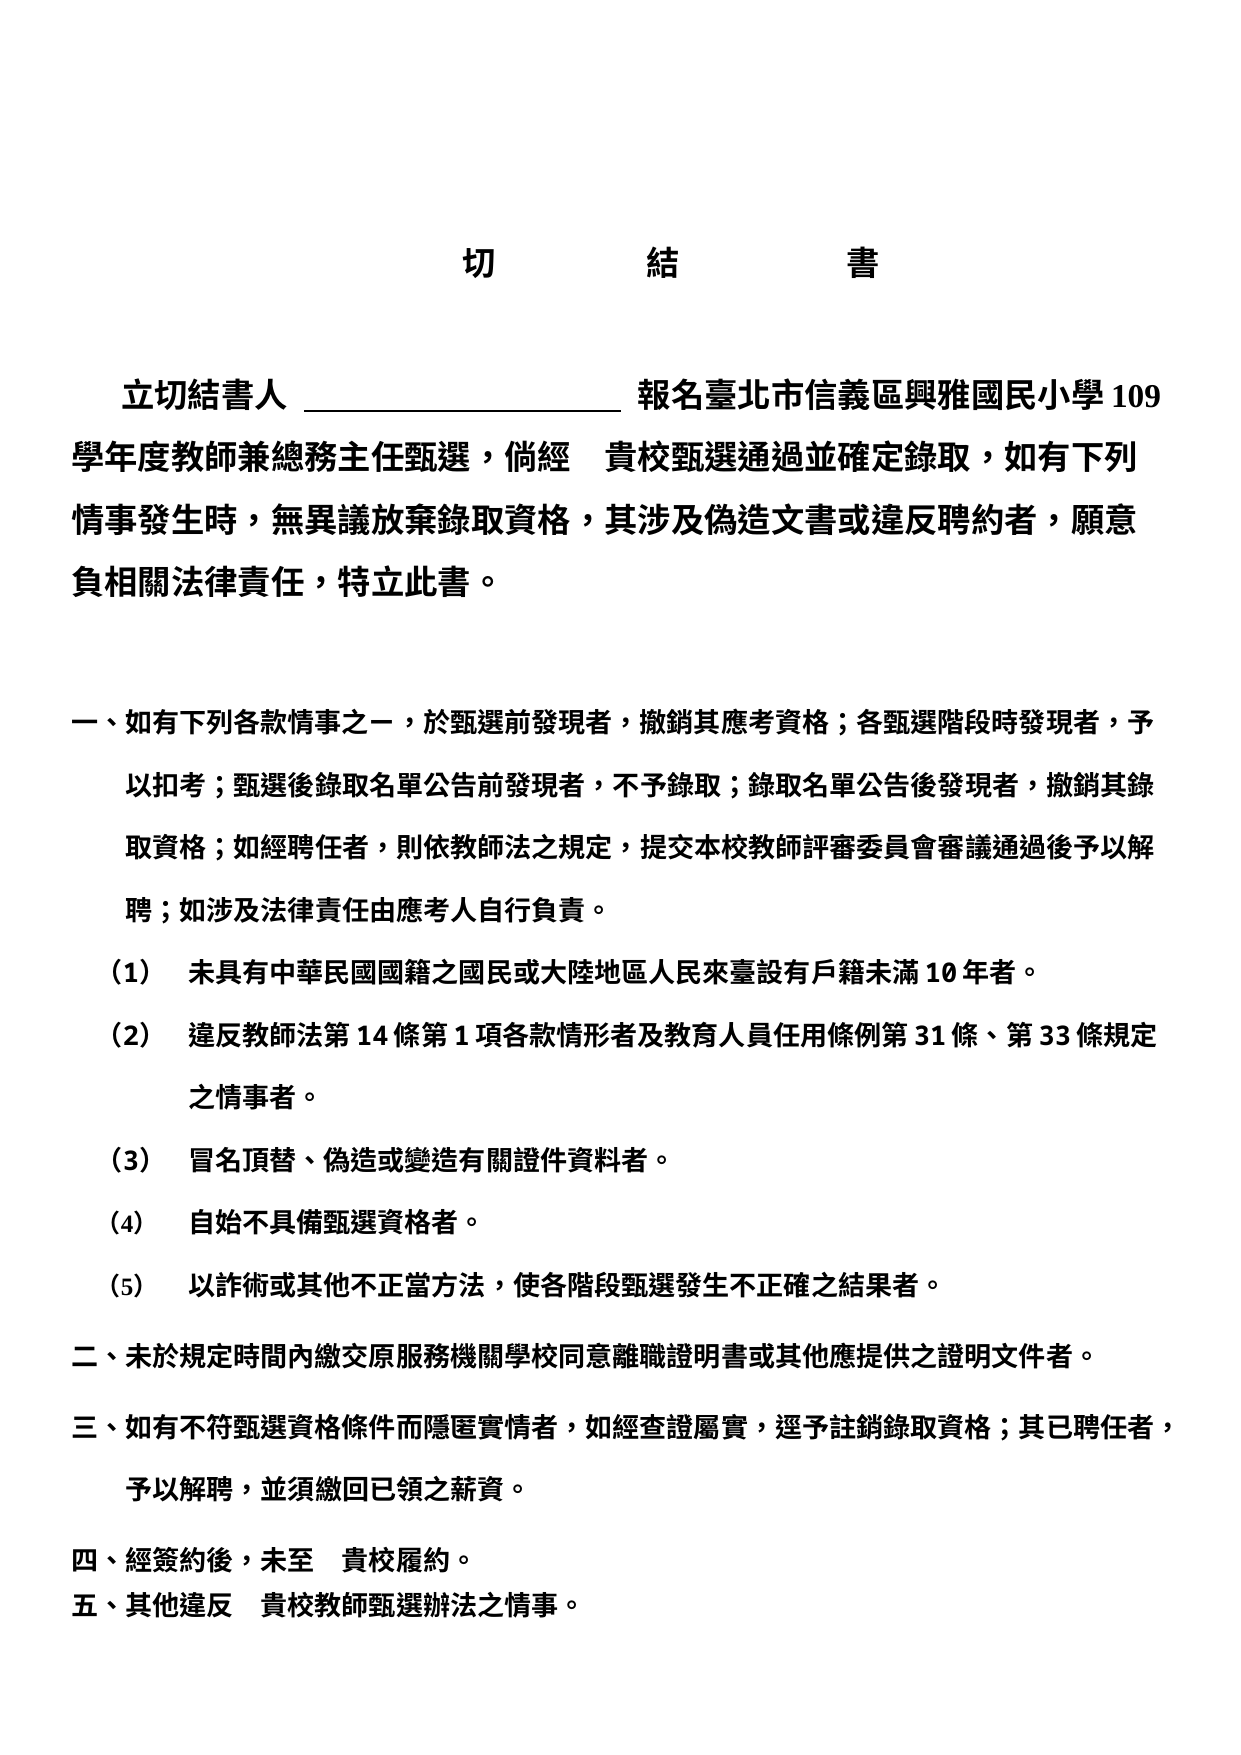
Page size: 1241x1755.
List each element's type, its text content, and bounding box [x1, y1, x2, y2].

list 冒名頂替、偽造或變造有關證件資料者。 [96, 1116, 1169, 1179]
text 一、如有下列各款情事之ㄧ，於甄選前發現者，撤銷其應考資格；各甄選階段時發現者，予以扣考；甄選後錄取名單公告前發現者，不予錄取；錄取名單公告後發現者，撤銷其錄取資格；如經聘任者，則依教師法之規定，提交本校教師評審委員會審議通過後予以解聘；如涉及法律責任由應考人自行負責。 [71, 679, 1169, 929]
list 以詐術或其他不正當方法，使各階段甄選發生不正確之結果者。 [96, 1241, 1169, 1304]
text 二、未於規定時間內繳交原服務機關學校同意離職證明書或其他應提供之證明文件者。 [71, 1313, 1169, 1375]
text 立切結書人 報名臺北市信義區興雅國民小學109學年度教師兼總務主任甄選，倘經 貴校甄選通過並確定錄取，如有下列情事發生時，無異議放棄錄取資格，其涉及偽造文書或違反聘約者，願意負相關法律責任，特立此書。 [71, 351, 1169, 601]
text 三、如有不符甄選資格條件而隱匿實情者，如經查證屬實，逕予註銷錄取資格；其已聘任者，予以解聘，並須繳回已領之薪資。 [71, 1384, 1169, 1509]
list 自始不具備甄選資格者。 [96, 1179, 1169, 1241]
text 切 結 書 [71, 219, 1169, 282]
list 違反教師法第14條第1項各款情形者及教育人員任用條例第31條、第33條規定之情事者。 [96, 991, 1169, 1116]
text 四、經簽約後，未至 貴校履約。 [71, 1517, 1169, 1580]
text 五、其他違反 貴校教師甄選辦法之情事。 [71, 1588, 1169, 1622]
list 未具有中華民國國籍之國民或大陸地區人民來臺設有戶籍未滿10年者。 [96, 929, 1169, 991]
